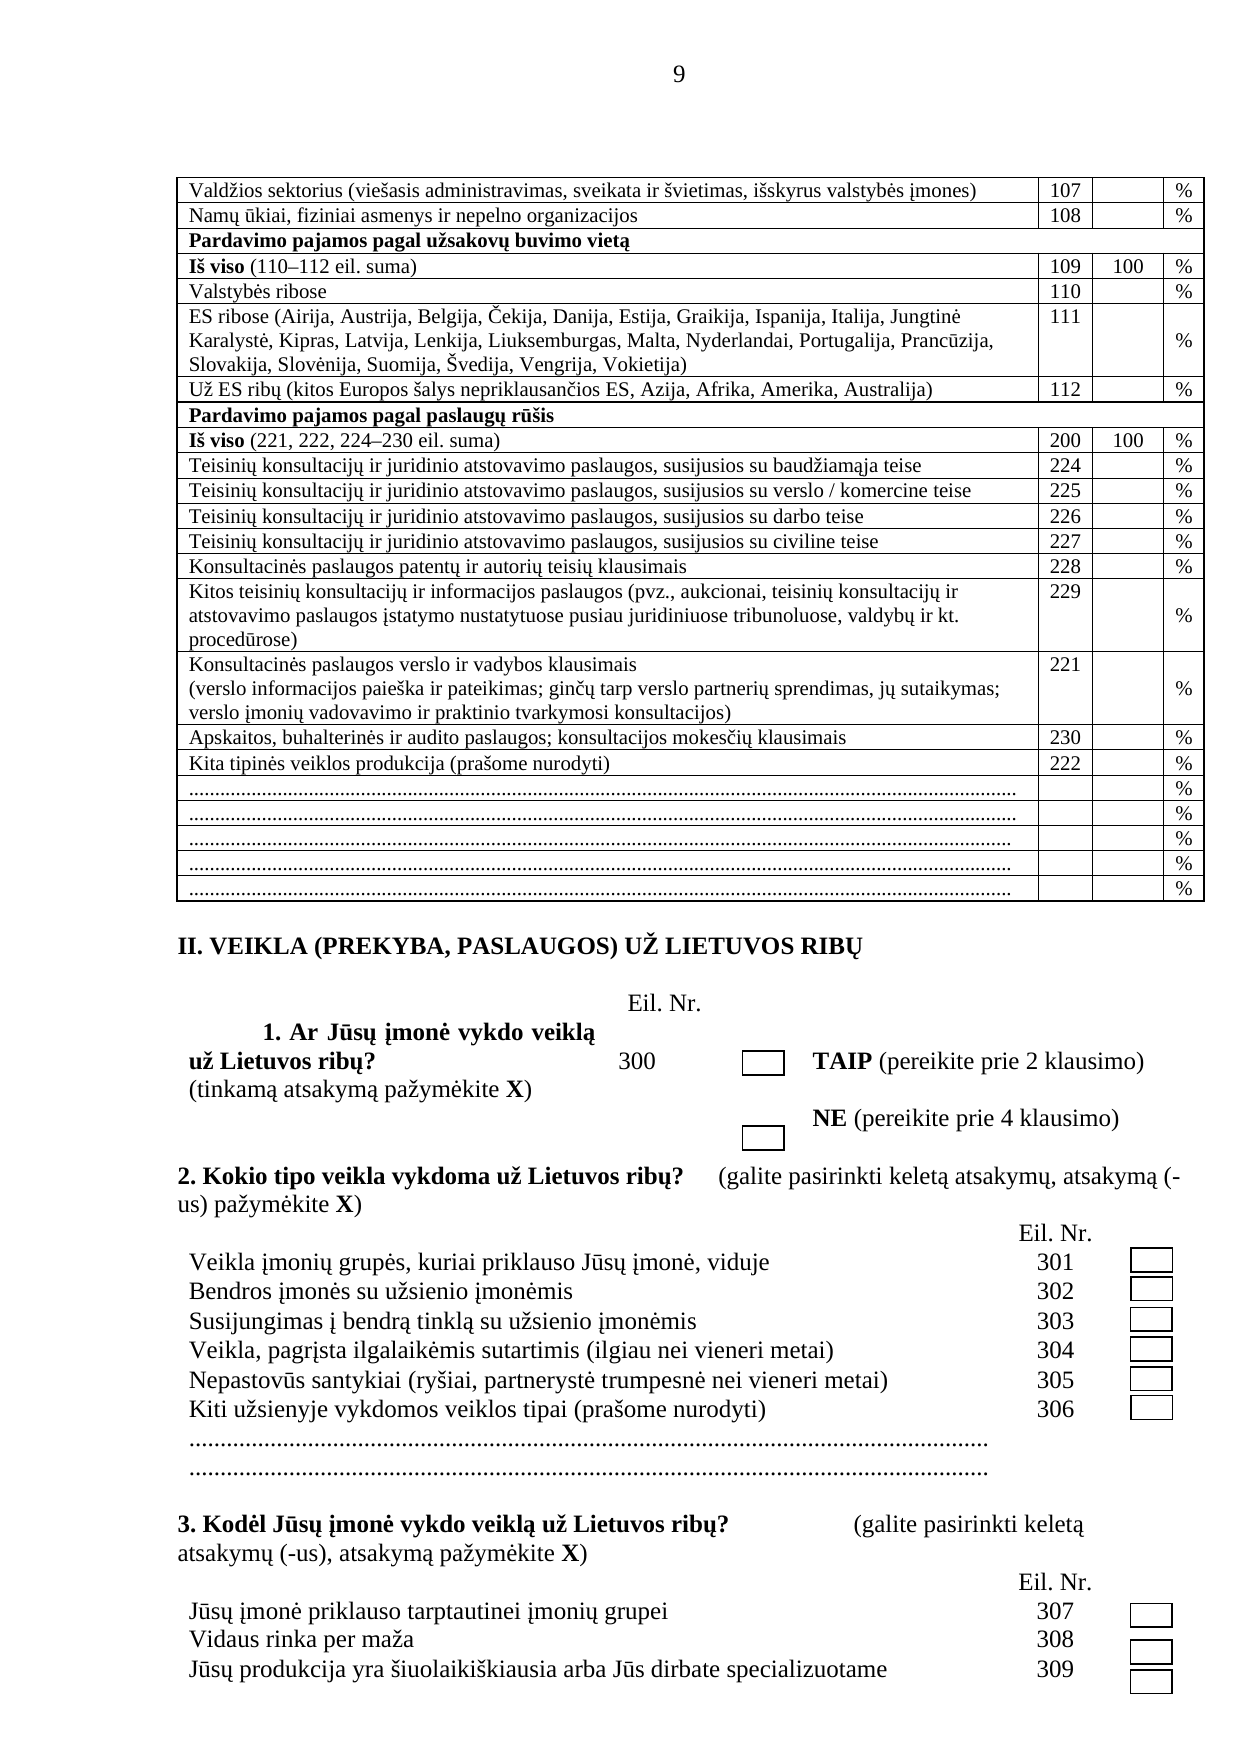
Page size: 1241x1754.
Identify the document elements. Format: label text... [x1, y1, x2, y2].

table_cell 107 [1039, 178, 1092, 202]
table_cell [1104, 1306, 1204, 1335]
table_cell Jūsų produkcija yra šiuolaikiškiausia arba jūs dirbate specializuotame [177, 1655, 1006, 1683]
table_cell % [1164, 178, 1203, 202]
table_cell [1132, 1249, 1172, 1271]
table_cell Už ES ribų (kitos Europos šalys nepriklausančios ES, Azija, Afrika, Amerika, Australija) [178, 377, 1038, 401]
table_cell [1007, 1452, 1104, 1481]
table_cell [1093, 203, 1163, 227]
table_cell [1039, 801, 1092, 825]
table_cell % [1164, 579, 1203, 651]
table_cell 228 [1039, 554, 1092, 578]
table_cell [1039, 851, 1092, 875]
table_cell .............................................................................................................................................................. [178, 851, 1038, 875]
table_cell Nepastovūs santykiai (ryšiai, partnerystė trumpesnė nei vieneri metai) [177, 1365, 1007, 1394]
table_header Eil. Nr. [1006, 1567, 1104, 1596]
table_cell [1093, 554, 1163, 578]
table_cell % [1164, 801, 1203, 825]
table_cell [1131, 1655, 1171, 1663]
table_cell Valdžios sektorius (viešasis administravimas, sveikata ir švietimas, išskyrus valstybės įmones) [178, 178, 1038, 202]
table_cell % [1164, 776, 1203, 799]
table_cell ................................................................................................................................ [177, 1452, 1007, 1481]
table_cell [1093, 279, 1163, 303]
table_cell [1093, 750, 1163, 774]
table_cell [607, 1103, 726, 1132]
table_cell 109 [1039, 254, 1092, 278]
table_cell [1039, 826, 1092, 850]
table_cell 307 [1006, 1596, 1104, 1624]
table_cell [1104, 1625, 1204, 1654]
table_cell 305 [1007, 1365, 1104, 1394]
table_header [177, 988, 603, 1017]
table_cell % [1164, 851, 1203, 875]
table_header [1104, 1567, 1204, 1596]
table_cell Veikla, pagrįsta ilgalaikėmis sutartimis (ilgiau nei vieneri metai) [177, 1335, 1007, 1365]
table_cell 100 [1093, 428, 1163, 452]
table_cell Jūsų įmonė priklauso tarptautinei įmonių grupei [177, 1596, 1006, 1624]
table_cell % [1164, 504, 1203, 528]
table_cell 227 [1039, 529, 1092, 553]
table_header [1104, 1218, 1204, 1247]
table_cell [1104, 1276, 1204, 1306]
table_cell 230 [1039, 725, 1092, 749]
table_cell % [1164, 203, 1203, 227]
table_cell [1093, 876, 1163, 900]
table_cell .............................................................................................................................................................. [178, 876, 1038, 900]
table_cell Teisinių konsultacijų ir juridinio atstovavimo paslaugos, susijusios su baudžiamąja teise [178, 453, 1038, 477]
table_header [177, 1218, 1007, 1247]
table_cell Konsultacinės paslaugos verslo ir vadybos klausimais (verslo informacijos paieška ir pateikimas; ginčų tarp verslo partnerių sprendimas, jų sutaikymas; verslo įmonių vadovavimo ir praktinio tvarkymosi konsultacijos) [178, 652, 1038, 724]
table_cell 225 [1039, 479, 1092, 502]
table_cell Kita tipinės veiklos produkcija (prašome nurodyti) [178, 750, 1038, 774]
table_cell Apskaitos, buhalterinės ir audito paslaugos; konsultacijos mokesčių klausimais [178, 725, 1038, 749]
table_cell 111 [1039, 304, 1092, 376]
table_cell 309 [1006, 1655, 1104, 1683]
table_cell [1131, 1641, 1171, 1654]
table_cell [1104, 1395, 1204, 1423]
table_cell Namų ūkiai, fiziniai asmenys ir nepelno organizacijos [178, 203, 1038, 227]
table_cell [1093, 479, 1163, 502]
table_cell Konsultacinės paslaugos patentų ir autorių teisių klausimais [178, 554, 1038, 578]
table_header Eil. Nr. [603, 988, 726, 1017]
text 3. Kodėl Jūsų įmonė vykdo veiklą už Lietuvos ribų? (galite pasirinkti keletą atsakymų (-us), atsakymą pažymėkite X) [177, 1509, 1181, 1567]
table_header [726, 988, 1181, 1017]
table_cell % [1164, 876, 1203, 900]
table_cell [1104, 1365, 1204, 1394]
table_cell ............................................................................................................................................................... [178, 801, 1038, 825]
table_cell ............................................................................................................................................................... [178, 776, 1038, 799]
table_cell % [1164, 826, 1203, 850]
table_cell [1104, 1247, 1204, 1276]
table_cell 224 [1039, 453, 1092, 477]
table_cell % [1164, 750, 1203, 774]
table_cell Bendros įmonės su užsienio įmonėmis [177, 1276, 1007, 1306]
table_cell 226 [1039, 504, 1092, 528]
table_cell 304 [1007, 1335, 1104, 1365]
table_cell [1093, 851, 1163, 875]
table_cell 100 [1093, 254, 1163, 278]
table_cell .............................................................................................................................................................. [178, 826, 1038, 850]
table_cell [1007, 1423, 1104, 1452]
table_cell [1093, 776, 1163, 799]
table_cell % [1164, 279, 1203, 303]
table_cell [1093, 725, 1163, 749]
table_cell % [1164, 428, 1203, 452]
table_cell Iš viso (221, 222, 224–230 eil. suma) [178, 428, 1038, 452]
table_cell [1104, 1596, 1204, 1624]
table_cell % [1164, 304, 1203, 376]
table_cell Veikla įmonių grupės, kuriai priklauso jūsų įmonė, viduje [177, 1247, 1007, 1276]
table_cell [1093, 579, 1163, 651]
table_cell 200 [1039, 428, 1092, 452]
table_cell Vidaus rinka per maža [177, 1625, 1006, 1654]
table_cell 301 [1007, 1247, 1104, 1276]
table_cell Kitos teisinių konsultacijų ir informacijos paslaugos (pvz., aukcionai, teisinių konsultacijų ir atstovavimo paslaugos įstatymo nustatytuose pusiau juridiniuose tribunoluose, valdybų ir kt. procedūrose) [178, 579, 1038, 651]
table_cell 229 [1039, 579, 1092, 651]
table_cell 1. Ar jūsų įmonė vykdo veiklą už Lietuvos ribų? (tinkamą atsakymą pažymėkite X) [177, 1017, 607, 1103]
table_cell [1039, 776, 1092, 799]
table_cell [1104, 1423, 1204, 1452]
table_cell Iš viso (110–112 eil. suma) [178, 254, 1038, 278]
table_cell [1093, 529, 1163, 553]
table_cell [1039, 876, 1092, 900]
table_cell Teisinių konsultacijų ir juridinio atstovavimo paslaugos, susijusios su civiline teise [178, 529, 1038, 553]
table_cell [1093, 178, 1163, 202]
table_cell 300 [607, 1017, 726, 1103]
table_cell 108 [1039, 203, 1092, 227]
table_cell % [1164, 652, 1203, 724]
table_cell [177, 1103, 607, 1132]
table_cell % [1164, 529, 1203, 553]
table_cell [1104, 1452, 1204, 1481]
table_header Eil. Nr. [1007, 1218, 1104, 1247]
table_cell 110 [1039, 279, 1092, 303]
table_cell 306 [1007, 1395, 1104, 1423]
table_cell [1093, 304, 1163, 376]
table_cell 222 [1039, 750, 1092, 774]
table_cell Susijungimas į bendrą tinklą su užsienio įmonėmis [177, 1306, 1007, 1335]
table_cell [1093, 377, 1163, 401]
table_cell % [1164, 725, 1203, 749]
table_cell 112 [1039, 377, 1092, 401]
table_cell 221 [1039, 652, 1092, 724]
table_cell % [1164, 479, 1203, 502]
table_cell ................................................................................................................................ [177, 1423, 1007, 1452]
table_header [177, 1567, 1006, 1596]
table_cell 308 [1006, 1625, 1104, 1654]
table_cell % [1164, 554, 1203, 578]
table_cell % [1164, 254, 1203, 278]
table_cell Teisinių konsultacijų ir juridinio atstovavimo paslaugos, susijusios su darbo teise [178, 504, 1038, 528]
table_cell Kiti užsienyje vykdomos veiklos tipai (prašome nurodyti) [177, 1395, 1007, 1423]
table_cell [1104, 1335, 1204, 1365]
table_cell Pardavimo pajamos pagal užsakovų buvimo vietą [178, 229, 1203, 252]
table_cell Teisinių konsultacijų ir juridinio atstovavimo paslaugos, susijusios su verslo / komercine teise [178, 479, 1038, 502]
text 2. Kokio tipo veikla vykdoma už Lietuvos ribų? (galite pasirinkti keletą atsakymų, atsakymą (-us) pažymėkite X) [177, 1161, 1181, 1218]
table_cell 303 [1007, 1306, 1104, 1335]
table_cell [1093, 453, 1163, 477]
table_cell ES ribose (Airija, Austrija, Belgija, Čekija, Danija, Estija, Graikija, Ispanija, Italija, Jungtinė Karalystė, Kipras, Latvija, Lenkija, Liuksemburgas, Malta, Nyderlandai, Portugalija, Prancūzija, Slovakija, Slovėnija, Suomija, Švedija, Vengrija, Vokietija) [178, 304, 1038, 376]
table_cell [1104, 1655, 1204, 1683]
table_cell Pardavimo pajamos pagal paslaugų rūšis [178, 403, 1203, 427]
table_cell 302 [1007, 1276, 1104, 1306]
table_cell [1132, 1396, 1172, 1419]
table_cell [1093, 801, 1163, 825]
table_cell ne (pereikite prie 4 klausimo) [726, 1103, 1181, 1132]
table_cell [1132, 1278, 1172, 1300]
table_cell [1093, 652, 1163, 724]
table_cell [1131, 1671, 1171, 1683]
text II. VEIKLA (prekyba, paslaugos) UŽ LIETUVOS RIBŲ [177, 931, 1181, 959]
table_cell taip (pereikite prie 2 klausimo) [726, 1017, 1181, 1103]
table_cell Valstybės ribose [178, 279, 1038, 303]
table_cell [1093, 504, 1163, 528]
table_cell % [1164, 377, 1203, 401]
table_cell [1131, 1604, 1171, 1624]
table_cell [1093, 826, 1163, 850]
table_cell % [1164, 453, 1203, 477]
